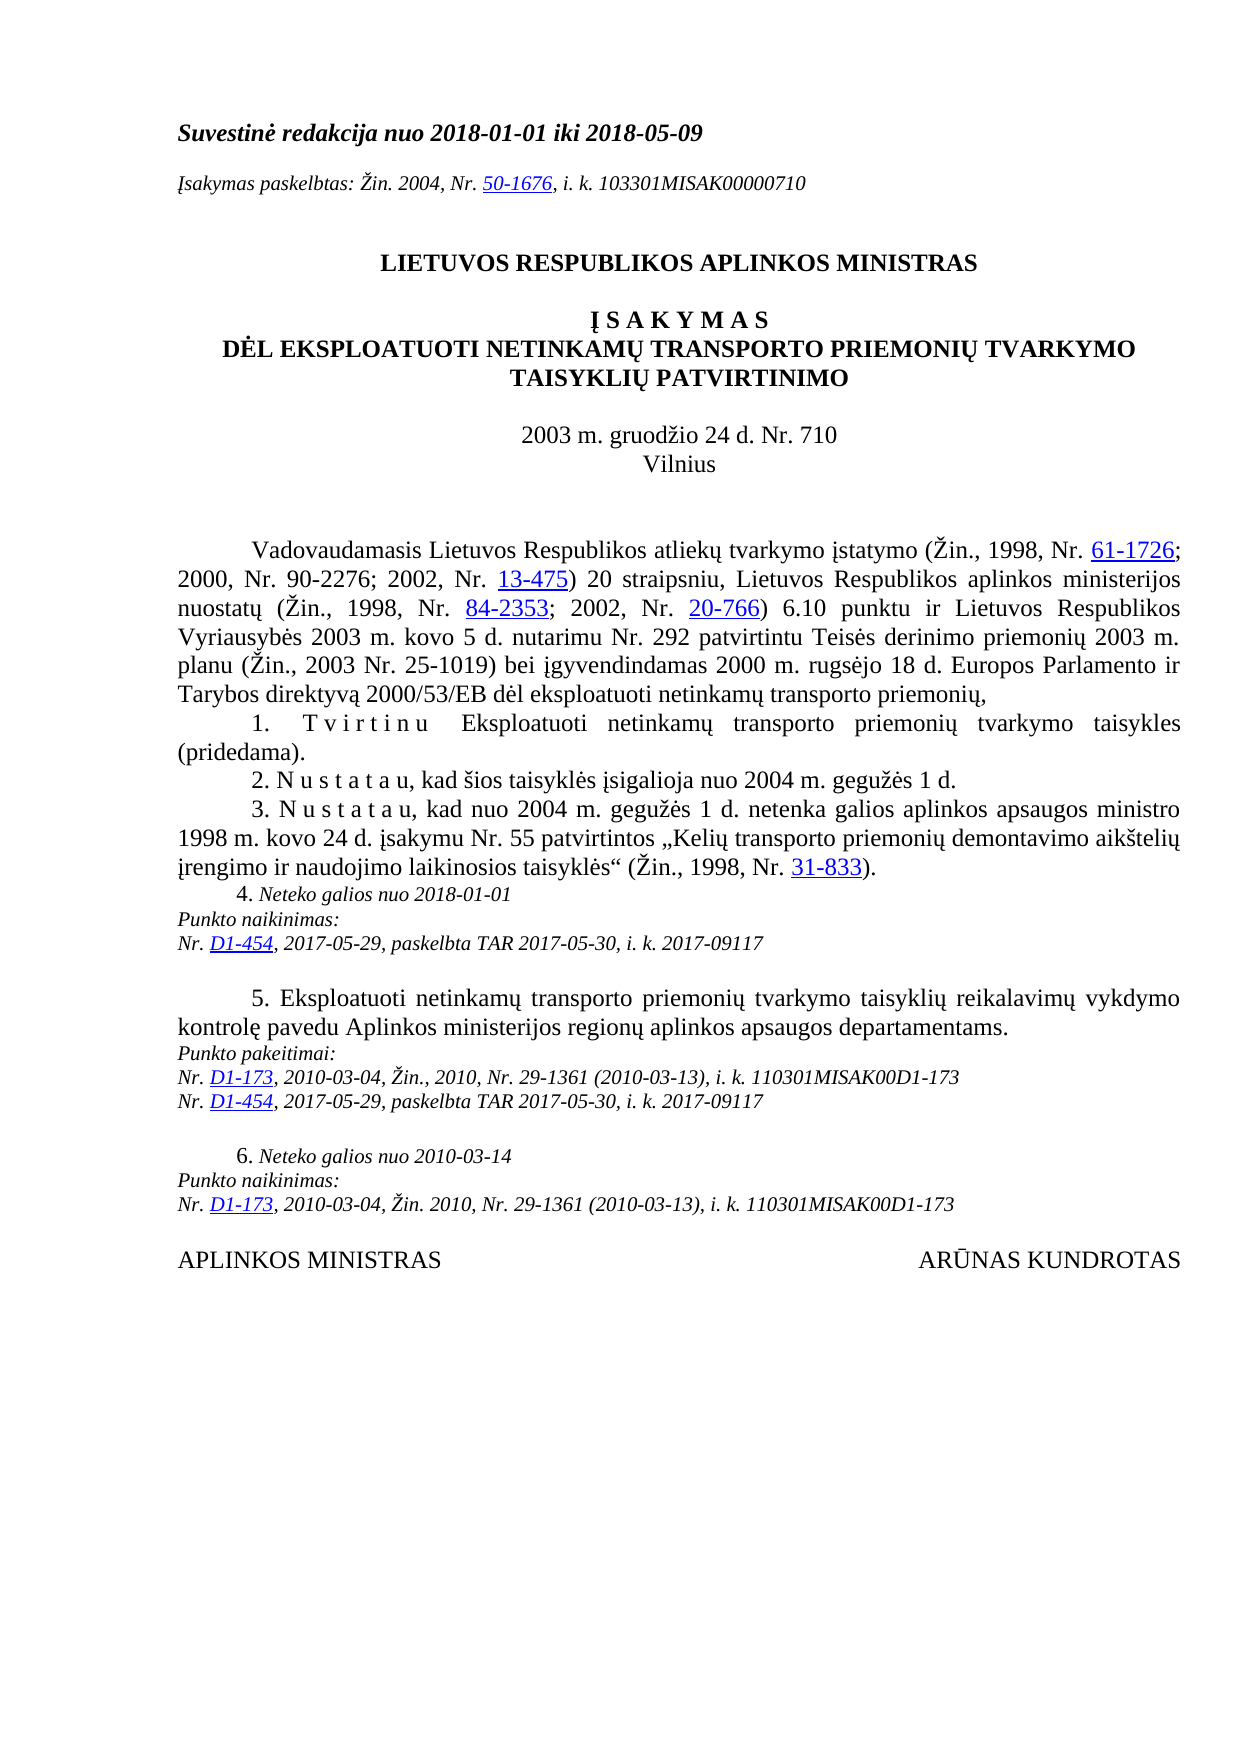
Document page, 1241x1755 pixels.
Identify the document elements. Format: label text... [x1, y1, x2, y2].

text 4. Neteko galios nuo 2018-01-01 [177, 880, 1181, 907]
text 6. Neteko galios nuo 2010-03-14 [177, 1142, 1181, 1168]
text Punkto naikinimas: [177, 1168, 1181, 1192]
text Nr. D1-454, 2017-05-29, paskelbta TAR 2017-05-30, i. k. 2017-09117 [177, 1089, 1181, 1113]
text Įsakymas paskelbtas: Žin. 2004, Nr. 50-1676, i. k. 103301MISAK00000710 [177, 171, 1181, 195]
text 2. Nustatau, kad šios taisyklės įsigalioja nuo 2004 m. gegužės 1 d. [177, 765, 1181, 794]
text 5. Eksploatuoti netinkamų transporto priemonių tvarkymo taisyklių reikalavimų vykdymo kontrolę pavedu Aplinkos ministerijos regionų aplinkos apsaugos departamentams. [177, 983, 1181, 1041]
text 3. Nustatau, kad nuo 2004 m. gegužės 1 d. netenka galios aplinkos apsaugos ministro 1998 m. kovo 24 d. įsakymu Nr. 55 patvirtintos „Kelių transporto priemonių demontavimo aikštelių įrengimo ir naudojimo laikinosios taisyklės“ (Žin., 1998, Nr. 31-833). [177, 794, 1181, 880]
text Suvestinė redakcija nuo 2018-01-01 iki 2018-05-09 [177, 118, 1181, 147]
text 1. Tvirtinu Eksploatuoti netinkamų transporto priemonių tvarkymo taisykles (pridedama). [177, 708, 1181, 765]
text Vilnius [177, 449, 1181, 478]
text APLINKOS MINISTRAS ARŪNAS KUNDROTAS [177, 1245, 1181, 1274]
text Punkto pakeitimai: [177, 1041, 1181, 1065]
text Nr. D1-454, 2017-05-29, paskelbta TAR 2017-05-30, i. k. 2017-09117 [177, 931, 1181, 955]
text Vadovaudamasis Lietuvos Respublikos atliekų tvarkymo įstatymo (Žin., 1998, Nr. 61-1726; 2000, Nr. 90-2276; 2002, Nr. 13-475) 20 straipsniu, Lietuvos Respublikos aplinkos ministerijos nuostatų (Žin., 1998, Nr. 84-2353; 2002, Nr. 20-766) 6.10 punktu ir Lietuvos Respublikos Vyriausybės 2003 m. kovo 5 d. nutarimu Nr. 292 patvirtintu Teisės derinimo priemonių 2003 m. planu (Žin., 2003 Nr. 25-1019) bei įgyvendindamas 2000 m. rugsėjo 18 d. Europos Parlamento ir Tarybos direktyvą 2000/53/EB dėl eksploatuoti netinkamų transporto priemonių, [177, 535, 1181, 708]
text Nr. D1-173, 2010-03-04, Žin., 2010, Nr. 29-1361 (2010-03-13), i. k. 110301MISAK00D1-173 [177, 1065, 1181, 1089]
text Nr. D1-173, 2010-03-04, Žin. 2010, Nr. 29-1361 (2010-03-13), i. k. 110301MISAK00D1-173 [177, 1192, 1181, 1216]
text DĖL EKSPLOATUOTI NETINKAMŲ TRANSPORTO PRIEMONIŲ TVARKYMO TAISYKLIŲ PATVIRTINIMO [177, 334, 1181, 392]
text Į S A K Y M A S [177, 305, 1181, 334]
text LIETUVOS RESPUBLIKOS APLINKOS MINISTRAS [177, 248, 1181, 277]
text 2003 m. gruodžio 24 d. Nr. 710 [177, 420, 1181, 449]
text Punkto naikinimas: [177, 907, 1181, 931]
